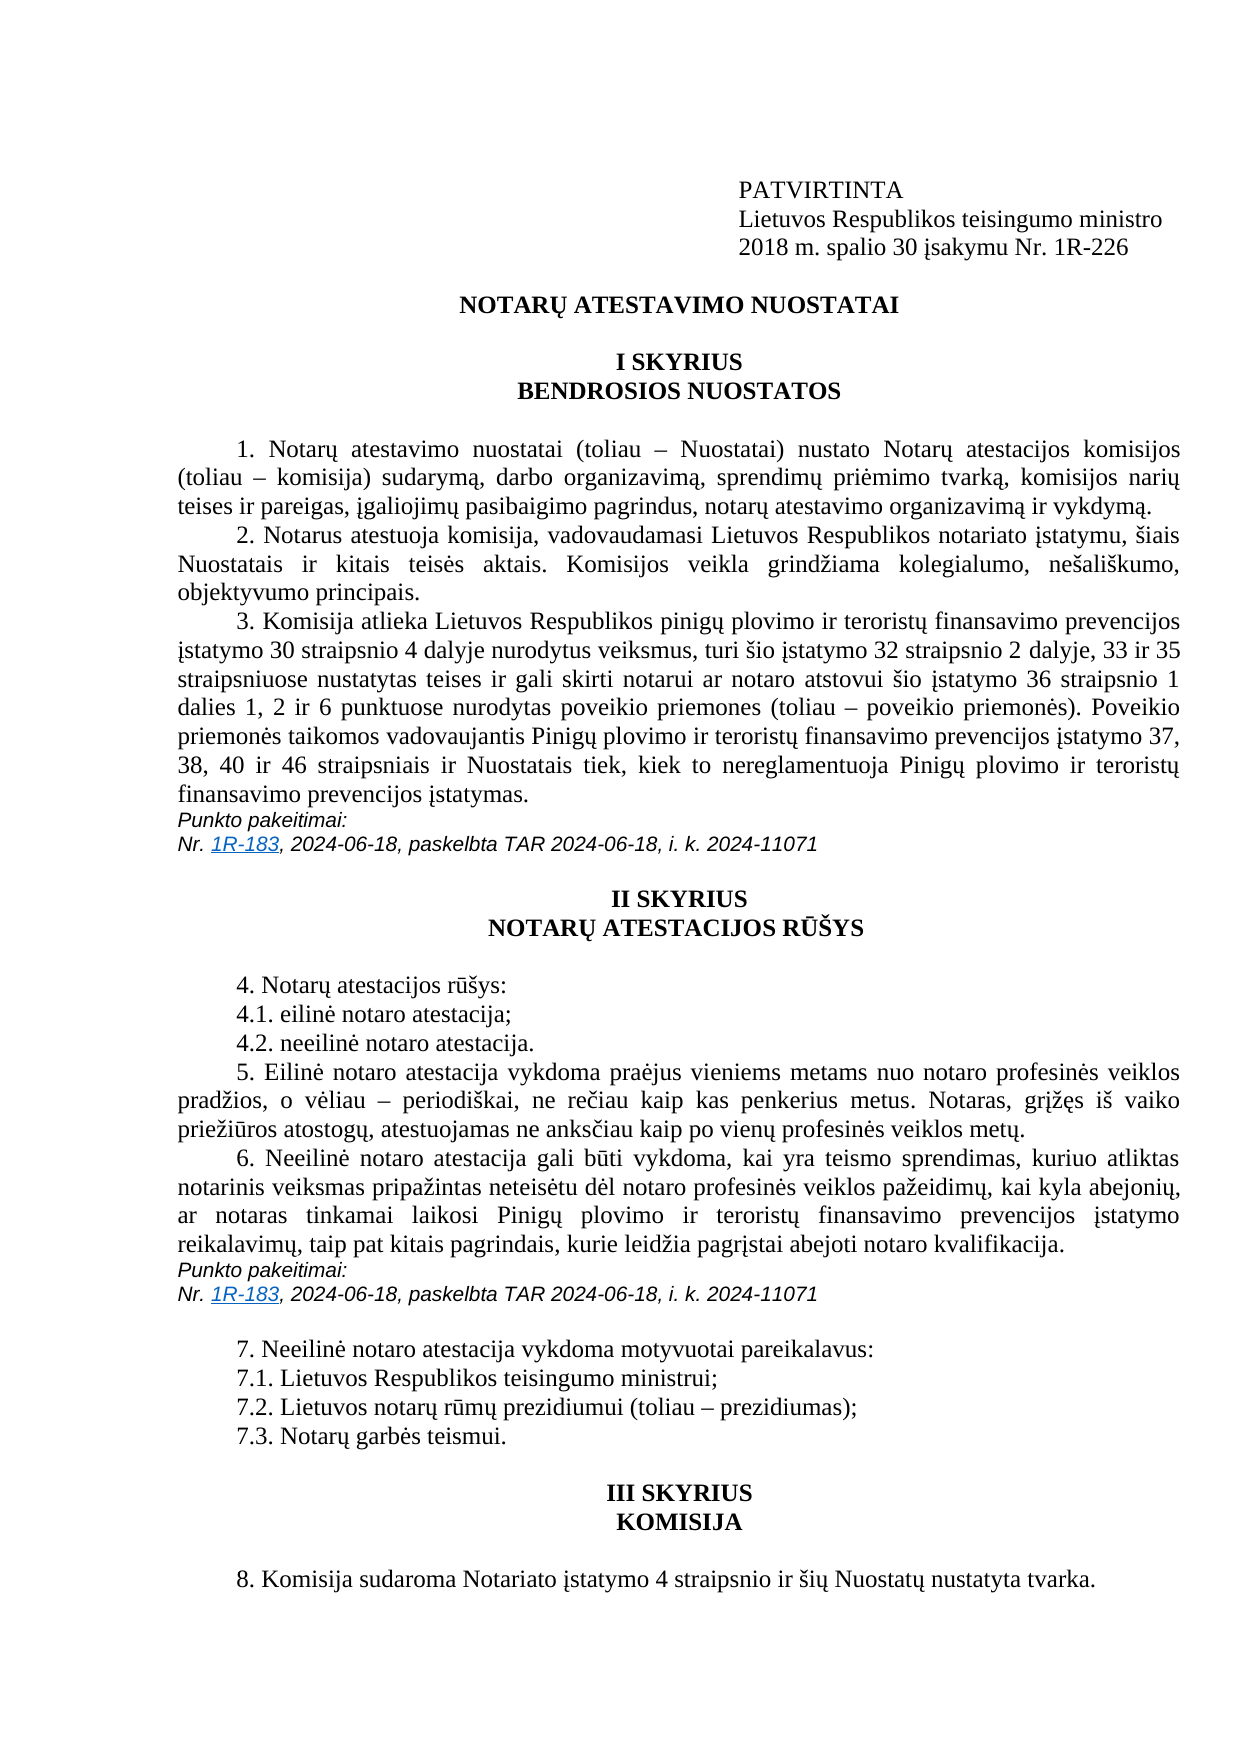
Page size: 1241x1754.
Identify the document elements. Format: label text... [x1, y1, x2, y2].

text 7.1. Lietuvos Respublikos teisingumo ministrui; [177, 1363, 1181, 1392]
text 4. Notarų atestacijos rūšys: [177, 970, 1181, 999]
text 3. Komisija atlieka Lietuvos Respublikos pinigų plovimo ir teroristų finansavimo prevencijos įstatymo 30 straipsnio 4 dalyje nurodytus veiksmus, turi šio įstatymo 32 straipsnio 2 dalyje, 33 ir 35 straipsniuose nustatytas teises ir gali skirti notarui ar notaro atstovui šio įstatymo 36 straipsnio 1 dalies 1, 2 ir 6 punktuose nurodytas poveikio priemones (toliau – poveikio priemonės). Poveikio priemonės taikomos vadovaujantis Pinigų plovimo ir teroristų finansavimo prevencijos įstatymo 37, 38, 40 ir 46 straipsniais ir Nuostatais tiek, kiek to nereglamentuoja Pinigų plovimo ir teroristų finansavimo prevencijos įstatymas. [177, 606, 1181, 807]
text 4.2. neeilinė notaro atestacija. [177, 1028, 1181, 1057]
text Punkto pakeitimai: [177, 1258, 1181, 1282]
text Punkto pakeitimai: [177, 807, 1181, 831]
text 7.2. Lietuvos notarų rūmų prezidiumui (toliau – prezidiumas); [177, 1392, 1181, 1421]
text PATVIRTINTA [738, 175, 1181, 204]
text Nr. 1R-183, 2024-06-18, paskelbta TAR 2024-06-18, i. k. 2024-11071 [177, 1282, 1181, 1306]
text 2. Notarus atestuoja komisija, vadovaudamasi Lietuvos Respublikos notariato įstatymu, šiais Nuostatais ir kitais teisės aktais. Komisijos veikla grindžiama kolegialumo, nešališkumo, objektyvumo principais. [177, 520, 1181, 606]
text 4.1. eilinė notaro atestacija; [177, 999, 1181, 1028]
text 5. Eilinė notaro atestacija vykdoma praėjus vieniems metams nuo notaro profesinės veiklos pradžios, o vėliau – periodiškai, ne rečiau kaip kas penkerius metus. Notaras, grįžęs iš vaiko priežiūros atostogų, atestuojamas ne anksčiau kaip po vienų profesinės veiklos metų. [177, 1057, 1181, 1143]
text 1. Notarų atestavimo nuostatai (toliau – Nuostatai) nustato Notarų atestacijos komisijos (toliau – komisija) sudarymą, darbo organizavimą, sprendimų priėmimo tvarką, komisijos narių teises ir pareigas, įgaliojimų pasibaigimo pagrindus, notarų atestavimo organizavimą ir vykdymą. [177, 434, 1181, 520]
text II SKYRIUS [177, 884, 1181, 913]
text 7.3. Notarų garbės teismui. [177, 1421, 1181, 1449]
text KOMISIJA [177, 1507, 1181, 1536]
text 8. Komisija sudaroma Notariato įstatymo 4 straipsnio ir šių Nuostatų nustatyta tvarka. [177, 1564, 1181, 1593]
text NOTARŲ ATESTACIJOS RŪŠYS [177, 913, 1181, 942]
text 2018 m. spalio 30 įsakymu Nr. 1R-226 [177, 232, 1181, 261]
text 6. Neeilinė notaro atestacija gali būti vykdoma, kai yra teismo sprendimas, kuriuo atliktas notarinis veiksmas pripažintas neteisėtu dėl notaro profesinės veiklos pažeidimų, kai kyla abejonių, ar notaras tinkamai laikosi Pinigų plovimo ir teroristų finansavimo prevencijos įstatymo reikalavimų, taip pat kitais pagrindais, kurie leidžia pagrįstai abejoti notaro kvalifikacija. [177, 1143, 1181, 1258]
text III SKYRIUS [177, 1478, 1181, 1507]
text I SKYRIUS [177, 347, 1181, 376]
text BENDROSIOS NUOSTATOS [177, 376, 1181, 405]
text NOTARŲ ATESTAVIMO NUOSTATAI [177, 290, 1181, 319]
text 7. Neeilinė notaro atestacija vykdoma motyvuotai pareikalavus: [177, 1334, 1181, 1363]
text Lietuvos Respublikos teisingumo ministro [177, 204, 1181, 232]
text Nr. 1R-183, 2024-06-18, paskelbta TAR 2024-06-18, i. k. 2024-11071 [177, 831, 1181, 855]
